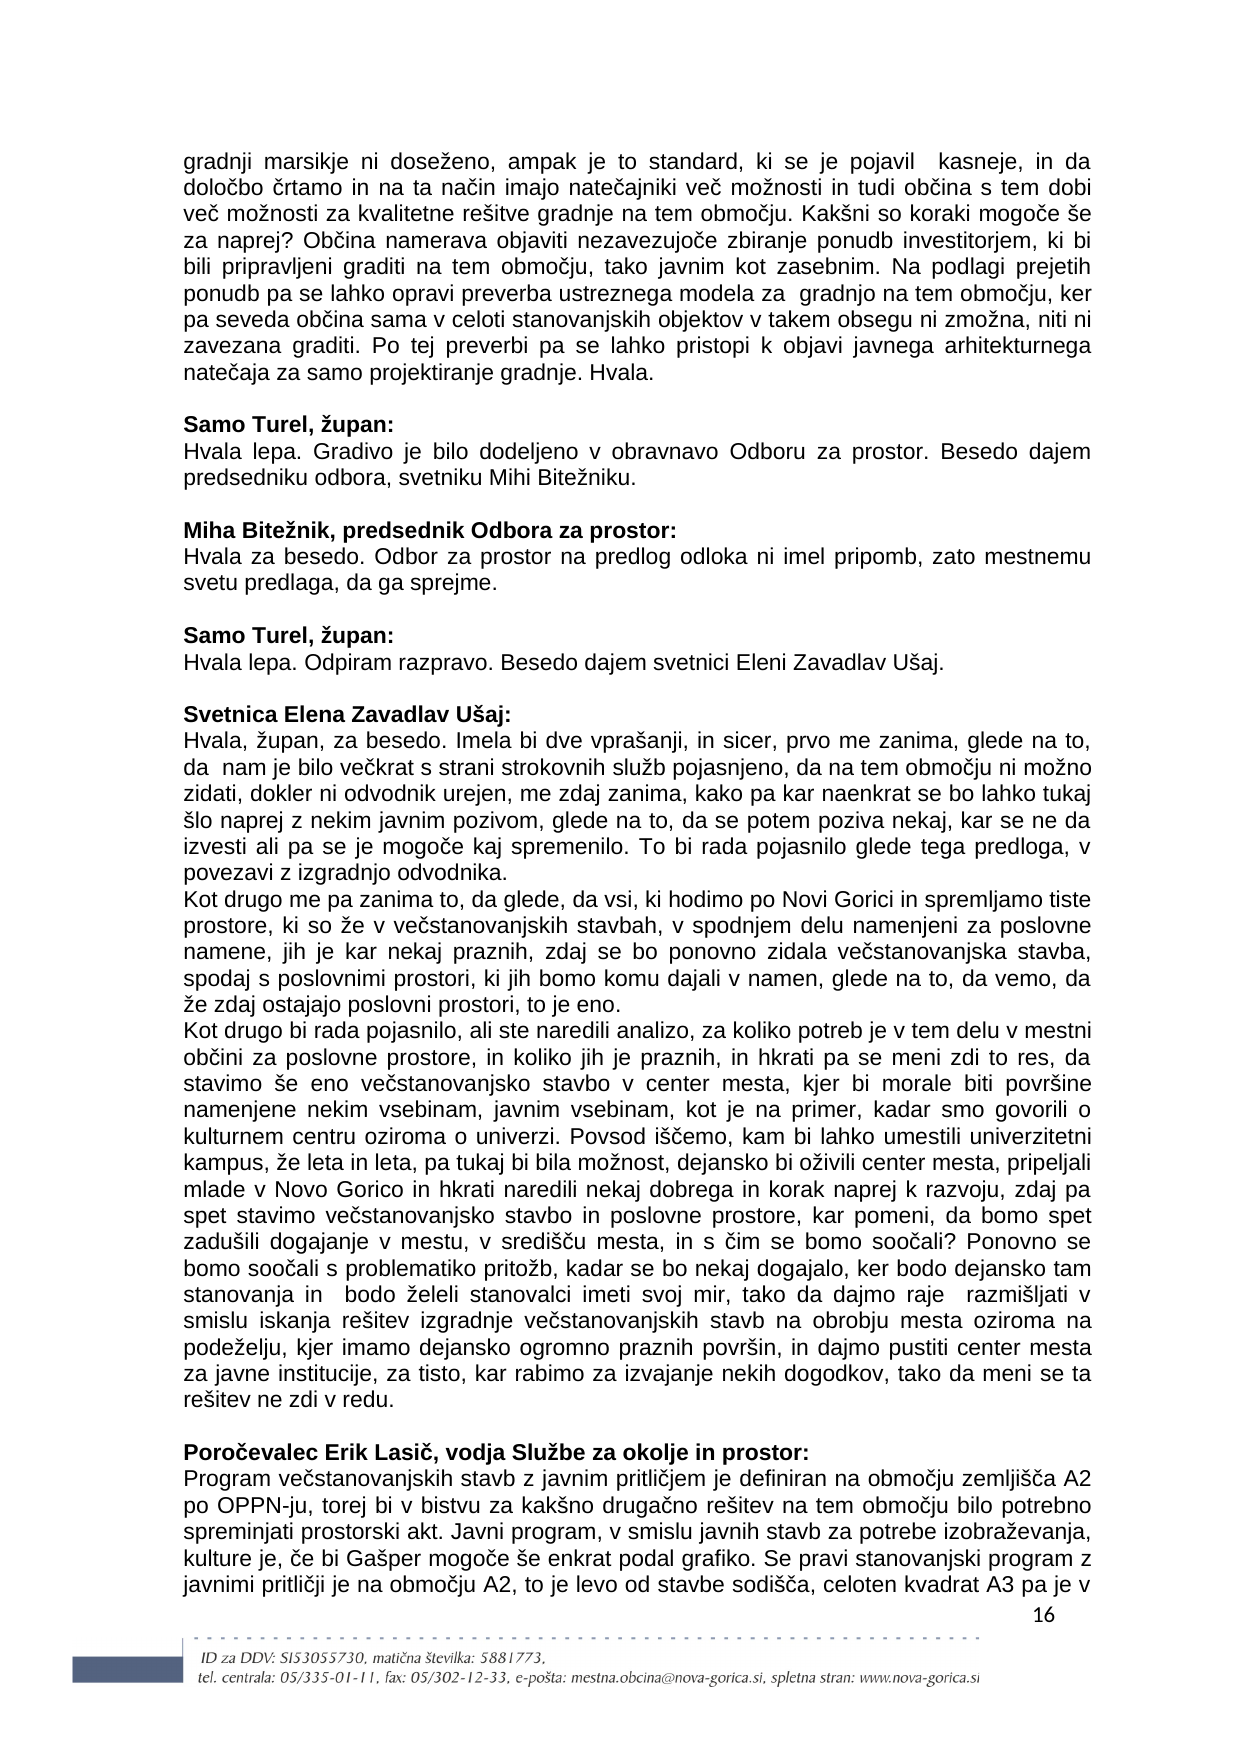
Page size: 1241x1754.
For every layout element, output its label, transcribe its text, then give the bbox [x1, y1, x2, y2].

text Poročevalec Erik Lasič, vodja Službe za okolje in prostor: [183, 1439, 1092, 1465]
text Samo Turel, župan: [183, 622, 1092, 648]
text Hvala za besedo. Odbor za prostor na predlog odloka ni imel pripomb, zato mestnemu svetu predlaga, da ga sprejme. [183, 543, 1092, 596]
text Miha Bitežnik, predsednik Odbora za prostor: [183, 517, 1092, 543]
text Kot drugo bi rada pojasnilo, ali ste naredili analizo, za koliko potreb je v tem delu v mestni občini za poslovne prostore, in koliko jih je praznih, in hkrati pa se meni zdi to res, da stavimo še eno večstanovanjsko stavbo v center mesta, kjer bi morale biti površine namenjene nekim vsebinam, javnim vsebinam, kot je na primer, kadar smo govorili o kulturnem centru oziroma o univerzi. Povsod iščemo, kam bi lahko umestili univerzitetni kampus, že leta in leta, pa tukaj bi bila možnost, dejansko bi oživili center mesta, pripeljali mlade v Novo Gorico in hkrati naredili nekaj dobrega in korak naprej k razvoju, zdaj pa spet stavimo večstanovanjsko stavbo in poslovne prostore, kar pomeni, da bomo spet zadušili dogajanje v mestu, v središču mesta, in s čim se bomo soočali? Ponovno se bomo soočali s problematiko pritožb, kadar se bo nekaj dogajalo, ker bodo dejansko tam stanovanja in bodo želeli stanovalci imeti svoj mir, tako da dajmo raje razmišljati v smislu iskanja rešitev izgradnje večstanovanjskih stavb na obrobju mesta oziroma na podeželju, kjer imamo dejansko ogromno praznih površin, in dajmo pustiti center mesta za javne institucije, za tisto, kar rabimo za izvajanje nekih dogodkov, tako da meni se ta rešitev ne zdi v redu. [183, 1017, 1092, 1413]
text Samo Turel, župan: [183, 411, 1092, 438]
text Hvala lepa. Odpiram razpravo. Besedo dajem svetnici Eleni Zavadlav Ušaj. [183, 648, 1092, 675]
text Kot drugo me pa zanima to, da glede, da vsi, ki hodimo po Novi Gorici in spremljamo tiste prostore, ki so že v večstanovanjskih stavbah, v spodnjem delu namenjeni za poslovne namene, jih je kar nekaj praznih, zdaj se bo ponovno zidala večstanovanjska stavba, spodaj s poslovnimi prostori, ki jih bomo komu dajali v namen, glede na to, da vemo, da že zdaj ostajajo poslovni prostori, to je eno. [183, 886, 1092, 1017]
text Hvala, župan, za besedo. Imela bi dve vprašanji, in sicer, prvo me zanima, glede na to, da nam je bilo večkrat s strani strokovnih služb pojasnjeno, da na tem območju ni možno zidati, dokler ni odvodnik urejen, me zdaj zanima, kako pa kar naenkrat se bo lahko tukaj šlo naprej z nekim javnim pozivom, glede na to, da se potem poziva nekaj, kar se ne da izvesti ali pa se je mogoče kaj spremenilo. To bi rada pojasnilo glede tega predloga, v povezavi z izgradnjo odvodnika. [183, 727, 1092, 886]
text Hvala lepa. Gradivo je bilo dodeljeno v obravnavo Odboru za prostor. Besedo dajem predsedniku odbora, svetniku Mihi Bitežniku. [183, 438, 1092, 490]
text Program večstanovanjskih stavb z javnim pritličjem je definiran na območju zemljišča A2 po OPPN-ju, torej bi v bistvu za kakšno drugačno rešitev na tem območju bilo potrebno spreminjati prostorski akt. Javni program, v smislu javnih stavb za potrebe izobraževanja, kulture je, če bi Gašper mogoče še enkrat podal grafiko. Se pravi stanovanjski program z javnimi pritličji je na območju A2, to je levo od stavbe sodišča, celoten kvadrat A3 pa je v [183, 1465, 1092, 1597]
text gradnji marsikje ni doseženo, ampak je to standard, ki se je pojavil kasneje, in da določbo črtamo in na ta način imajo natečajniki več možnosti in tudi občina s tem dobi več možnosti za kvalitetne rešitve gradnje na tem območju. Kakšni so koraki mogoče še za naprej? Občina namerava objaviti nezavezujoče zbiranje ponudb investitorjem, ki bi bili pripravljeni graditi na tem območju, tako javnim kot zasebnim. Na podlagi prejetih ponudb pa se lahko opravi preverba ustreznega modela za gradnjo na tem območju, ker pa seveda občina sama v celoti stanovanjskih objektov v takem obsegu ni zmožna, niti ni zavezana graditi. Po tej preverbi pa se lahko pristopi k objavi javnega arhitekturnega natečaja za samo projektiranje gradnje. Hvala. [183, 148, 1092, 385]
text Svetnica Elena Zavadlav Ušaj: [183, 701, 1092, 727]
